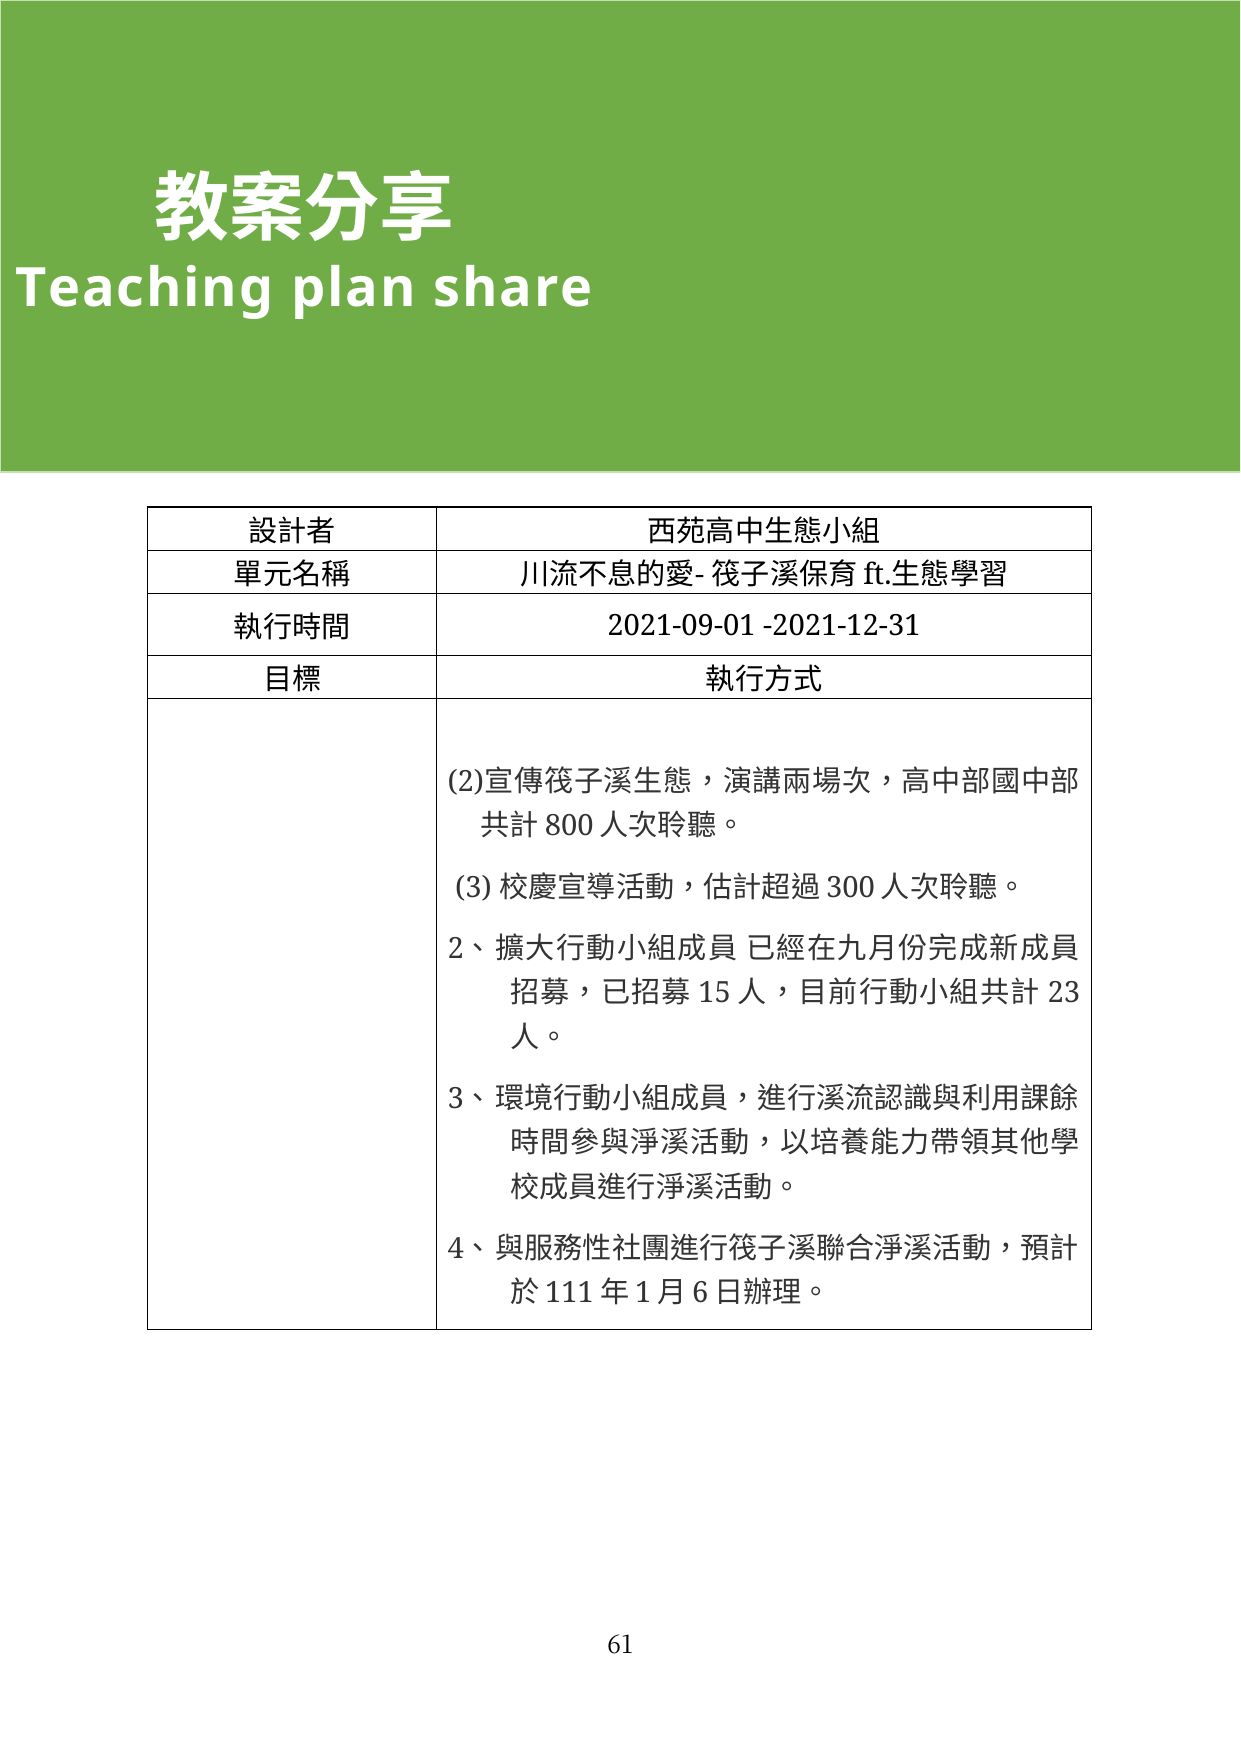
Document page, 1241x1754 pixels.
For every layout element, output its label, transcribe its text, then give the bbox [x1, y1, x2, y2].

table_header 設計者 [148, 508, 436, 550]
table_cell 單元名稱 [148, 551, 436, 584]
table_header 西苑高中生態小組 [437, 508, 1091, 550]
table_cell 川流不息的愛- 筏子溪保育ft.生態學習 [437, 551, 1091, 584]
